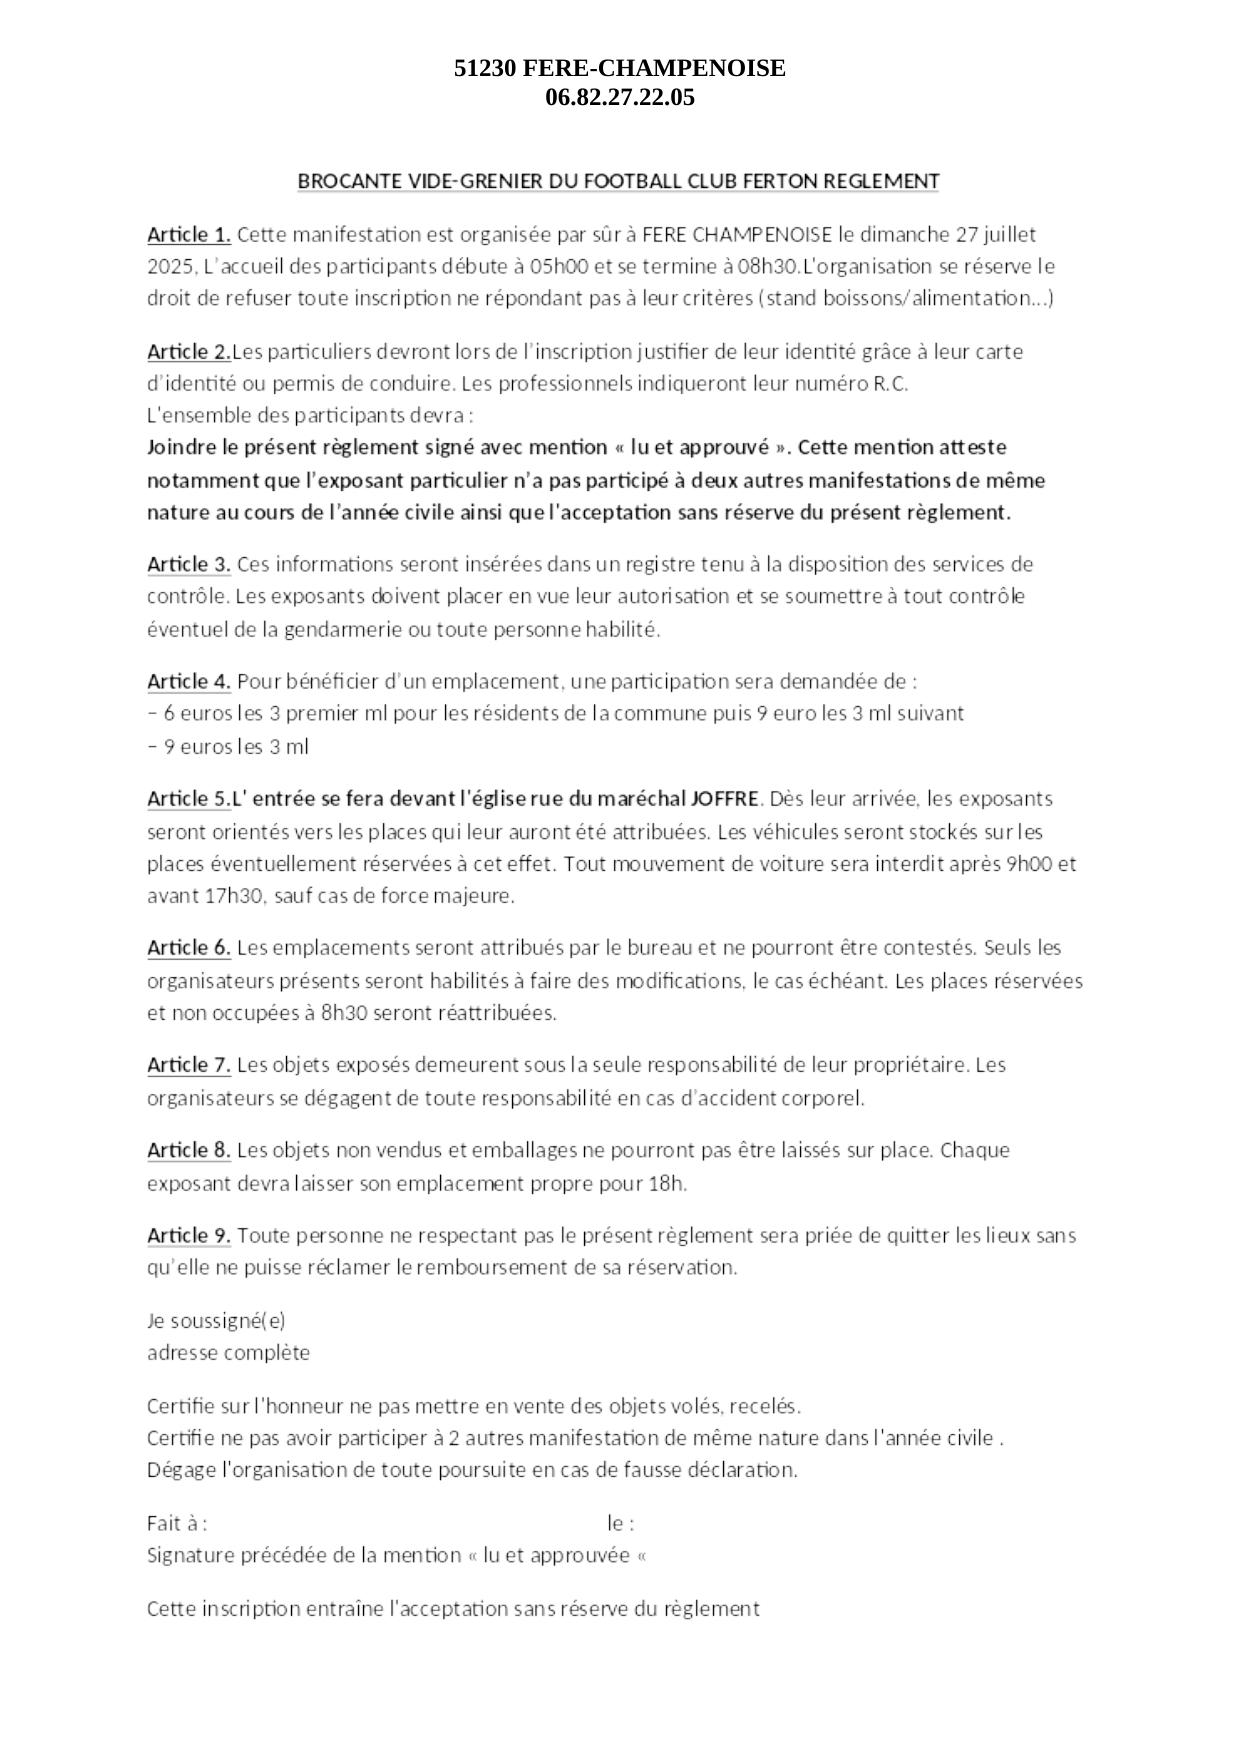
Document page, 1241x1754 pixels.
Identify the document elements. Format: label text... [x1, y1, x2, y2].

text 06.82.27.22.05 [75, 82, 1165, 111]
text 51230 FERE-CHAMPENOISE [75, 53, 1165, 82]
